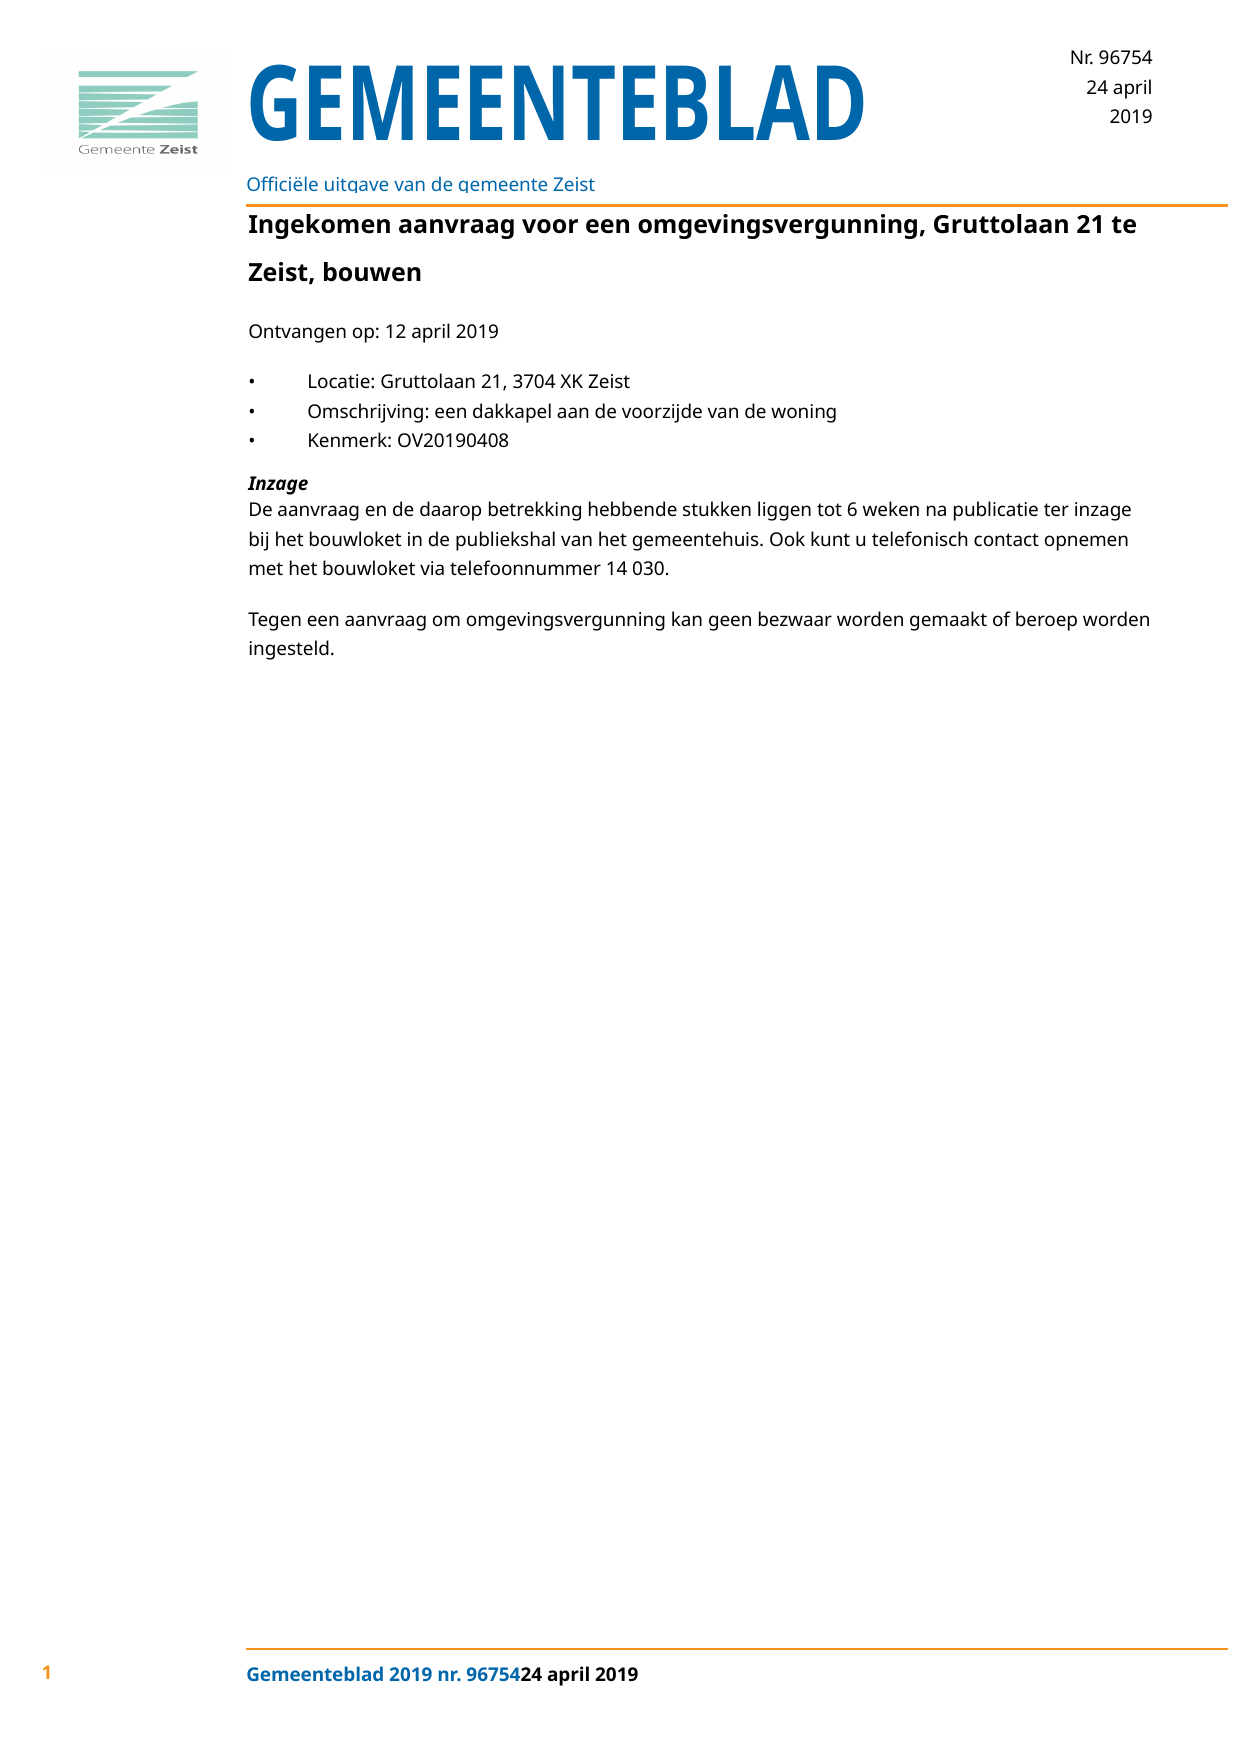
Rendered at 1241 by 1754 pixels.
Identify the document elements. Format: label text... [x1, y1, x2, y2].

text Inzage [248, 471, 1152, 496]
text De aanvraag en de daarop betrekking hebbende stukken liggen tot 6 weken na publicatie ter inzage bij het bouwloket in de publiekshal van het gemeentehuis. Ook kunt u telefonisch contact opnemen met het bouwloket via telefoonnummer 14 030. [248, 496, 1152, 581]
picture [41, 47, 231, 172]
text Ingekomen aanvraag voor een omgevingsvergunning, Gruttolaan 21 te Zeist, bouwen [248, 207, 1152, 288]
text Ontvangen op: 12 april 2019 [248, 318, 1152, 344]
list Omschrijving: een dakkapel aan de voorzijde van de woning [248, 398, 1152, 424]
list Kenmerk: OV20190408 [248, 427, 1152, 453]
text Tegen een aanvraag om omgevingsvergunning kan geen bezwaar worden gemaakt of beroep worden ingesteld. [248, 606, 1152, 661]
list Locatie: Gruttolaan 21, 3704 XK Zeist [248, 368, 1152, 394]
